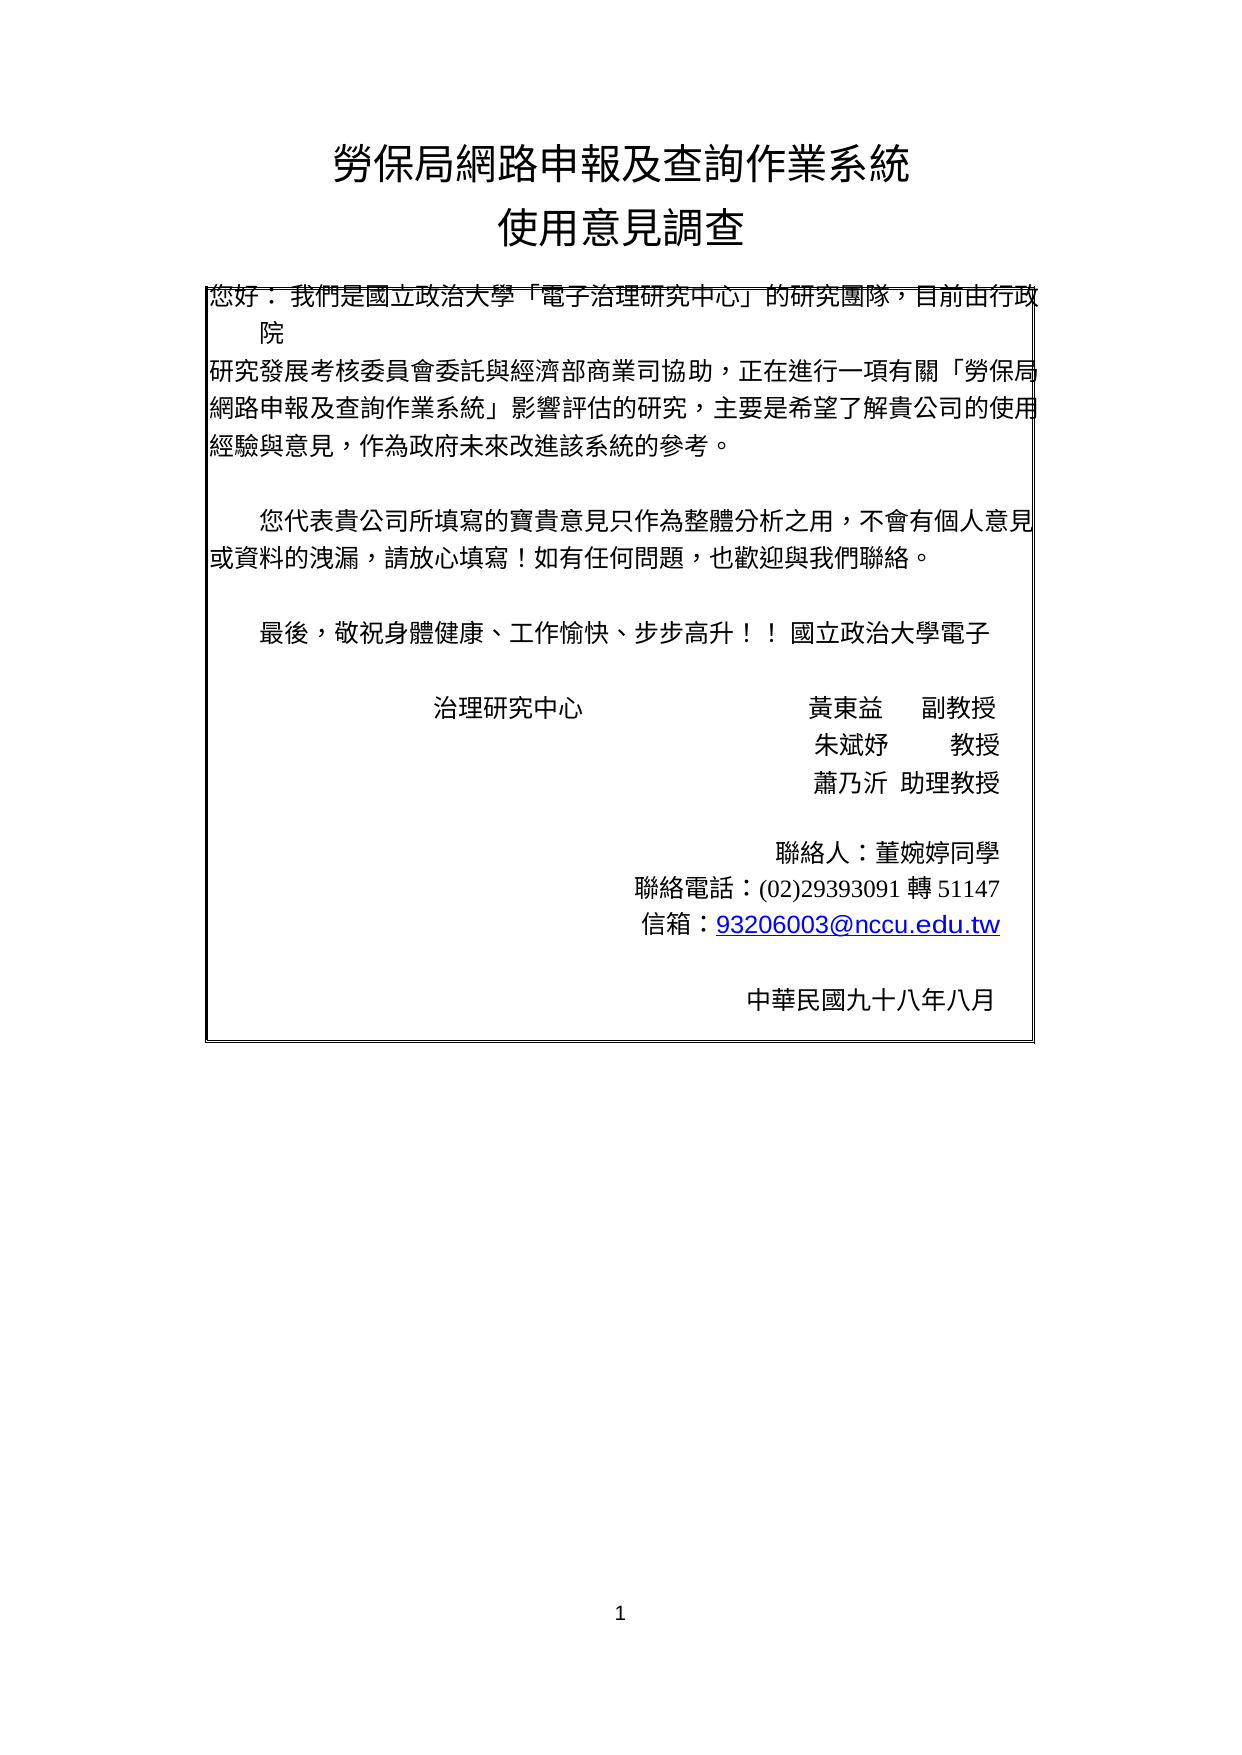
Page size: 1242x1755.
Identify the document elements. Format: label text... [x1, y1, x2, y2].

text 朱斌妤 教授 [208, 733, 1000, 760]
text 聯絡人：董婉婷同學 聯絡電話：(02)29393091 轉 51147 信箱：93206003@nccu.edu.tw [624, 835, 1000, 940]
text 研究發展考核委員會委託與經濟部商業司協助，正在進行一項有關「勞保局 網路申報及查詢作業系統」影響評估的研究，主要是希望了解貴公司的使用 經驗與意見，作為政府未來改進該系統的參考。 [209, 350, 1032, 463]
text 最後，敬祝身體健康、工作愉快、步步高升！！ 國立政治大學電子治理研究中心 黃東益 副教授 [259, 583, 1006, 733]
text 勞保局網路申報及查詢作業系統 [322, 141, 920, 192]
text 您好： 我們是國立政治大學「電子治理研究中心」的研究團隊，目前由行政院 [209, 275, 1040, 350]
text 使用意見調查 [489, 195, 753, 255]
text [175, 733, 205, 760]
text 蕭乃沂 助理教授 [208, 760, 1000, 798]
text [1035, 983, 1069, 1014]
text [175, 760, 205, 798]
text 您代表貴公司所填寫的寶貴意見只作為整體分析之用，不會有個人意見 或資料的洩漏，請放心填寫！如有任何問題，也歡迎與我們聯絡。 [209, 500, 1032, 575]
text 中華民國九十八年八月 [746, 983, 1032, 1014]
